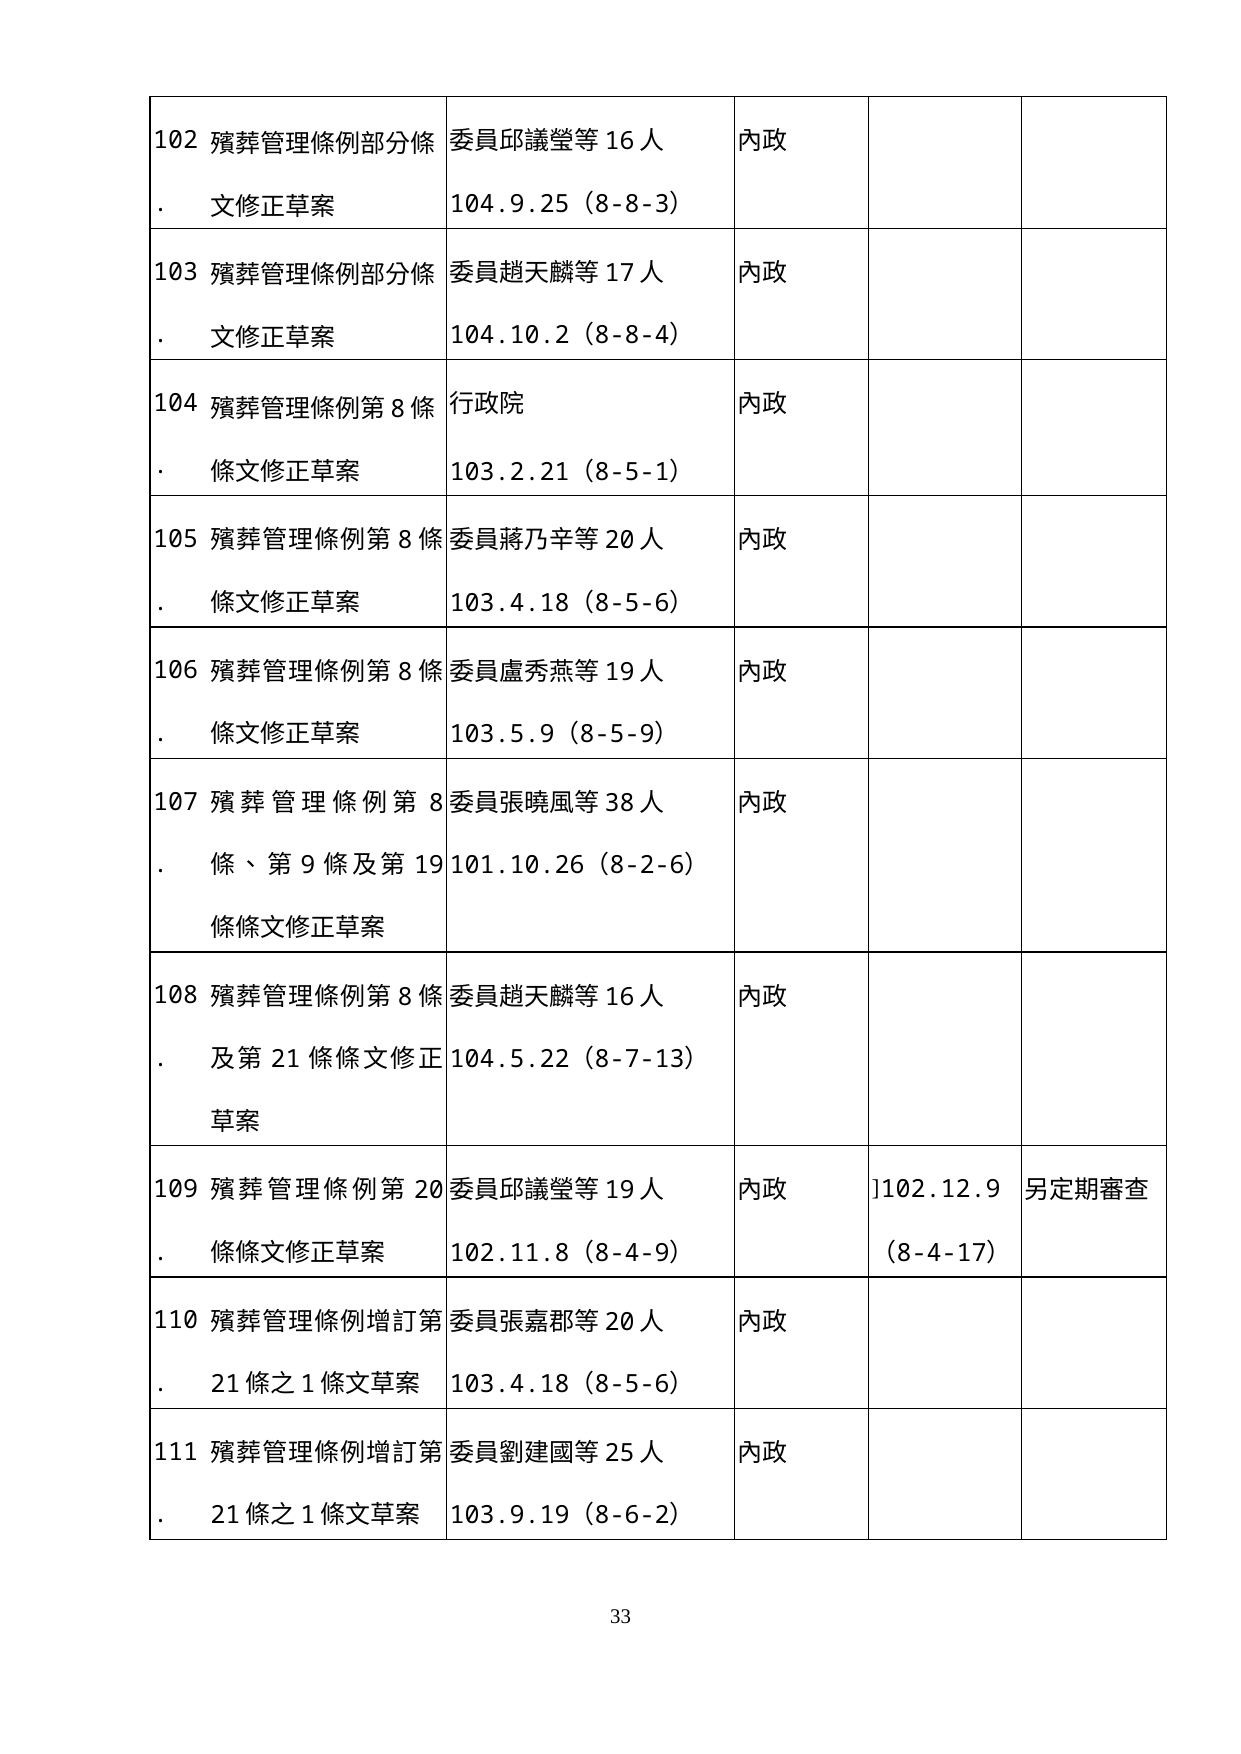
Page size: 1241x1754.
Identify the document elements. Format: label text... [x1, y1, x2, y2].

table_cell 內政 [735, 759, 868, 951]
table_cell 內政 [735, 953, 868, 1145]
table_cell 委員劉建國等25人103.9.19（8-6-2） [447, 1409, 734, 1539]
table_cell 殯葬管理條例第8條條文修正草案 [207, 628, 446, 758]
table_cell 殯葬管理條例第8條條文修正草案 [207, 496, 446, 626]
table_cell 內政 [735, 628, 868, 758]
table_cell 內政 [735, 496, 868, 626]
table_cell 委員蔣乃辛等20人103.4.18（8-5-6） [447, 496, 734, 626]
table_cell [869, 628, 1021, 758]
table_cell [869, 496, 1021, 626]
table_cell [151, 1409, 207, 1539]
table_cell [151, 1146, 207, 1276]
table_cell [151, 759, 207, 951]
table_cell 內政 [735, 229, 868, 359]
table_cell [1022, 360, 1166, 495]
table_cell 行政院 103.2.21（8-5-1） [447, 360, 734, 495]
table_cell [151, 628, 207, 758]
table_cell 殯葬管理條例增訂第21條之1條文草案 [207, 1278, 446, 1408]
table_cell [1022, 1278, 1166, 1408]
table_cell [869, 360, 1021, 495]
table_cell [1022, 229, 1166, 359]
table_cell [869, 97, 1021, 227]
table_cell 委員邱議瑩等16人104.9.25（8-8-3） [447, 97, 734, 227]
table_cell 委員張嘉郡等20人103.4.18（8-5-6） [447, 1278, 734, 1408]
table_cell [1022, 953, 1166, 1145]
table_cell 殯葬管理條例增訂第21條之1條文草案 [207, 1409, 446, 1539]
table_cell [151, 953, 207, 1145]
table_cell [151, 360, 207, 495]
table_cell [151, 229, 207, 359]
table_cell 委員盧秀燕等19人103.5.9（8-5-9） [447, 628, 734, 758]
table_cell 殯葬管理條例第20條條文修正草案 [207, 1146, 446, 1276]
table_cell 殯葬管理條例第8條及第21條條文修正草案 [207, 953, 446, 1145]
table_cell 殯葬管理條例部分條文修正草案 [207, 229, 446, 359]
table_cell 委員趙天麟等17人104.10.2（8-8-4） [447, 229, 734, 359]
table_cell [869, 229, 1021, 359]
table_cell [1022, 1409, 1166, 1539]
table_cell [1022, 759, 1166, 951]
table_cell 內政 [735, 360, 868, 495]
table_cell 殯葬管理條例第8條條文修正草案 [207, 360, 446, 495]
table_cell [869, 1278, 1021, 1408]
table_cell [1022, 496, 1166, 626]
table_cell [1022, 628, 1166, 758]
table_cell [1022, 97, 1166, 227]
table_cell 委員趙天麟等16人104.5.22（8-7-13） [447, 953, 734, 1145]
table_cell [869, 1409, 1021, 1539]
table_cell 殯葬管理條例部分條文修正草案 [207, 97, 446, 227]
table_cell 委員張曉風等38人101.10.26（8-2-6） [447, 759, 734, 951]
table_cell 內政 [735, 1146, 868, 1276]
table_cell [151, 496, 207, 626]
table_cell 委員邱議瑩等19人102.11.8（8-4-9） [447, 1146, 734, 1276]
table_cell 102.12.9（8-4-17） [869, 1146, 1021, 1276]
table_cell 內政 [735, 1409, 868, 1539]
table_cell 另定期審查 [1022, 1146, 1166, 1276]
table_cell [151, 97, 207, 227]
table_cell [869, 759, 1021, 951]
table_cell 內政 [735, 97, 868, 227]
table_cell [151, 1278, 207, 1408]
table_cell [869, 953, 1021, 1145]
table_cell 殯葬管理條例第8條、第9條及第19條條文修正草案 [207, 759, 446, 951]
table_cell 內政 [735, 1278, 868, 1408]
